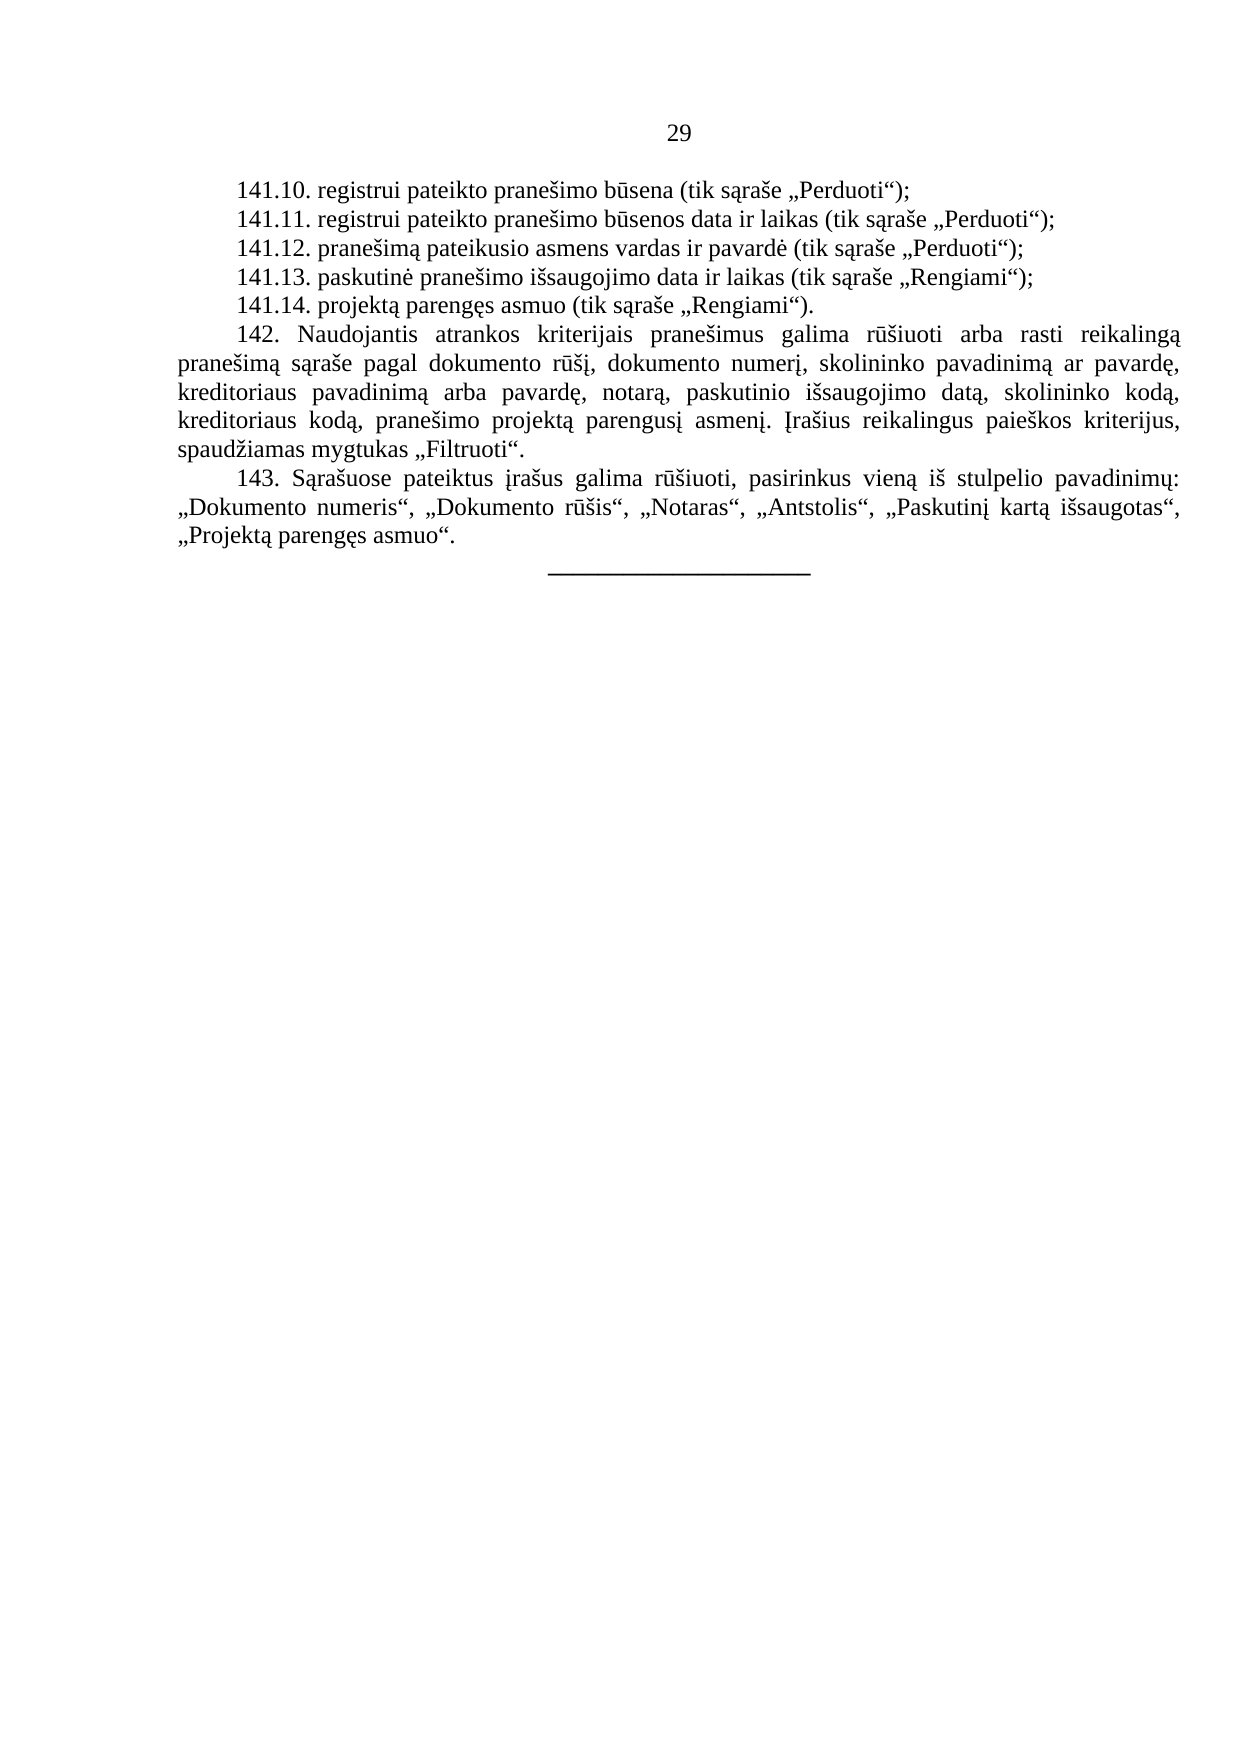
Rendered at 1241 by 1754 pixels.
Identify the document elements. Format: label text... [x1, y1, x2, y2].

text 141.13. paskutinė pranešimo išsaugojimo data ir laikas (tik sąraše „Rengiami“); [177, 262, 1181, 291]
text 142. Naudojantis atrankos kriterijais pranešimus galima rūšiuoti arba rasti reikalingą pranešimą sąraše pagal dokumento rūšį, dokumento numerį, skolininko pavadinimą ar pavardę, kreditoriaus pavadinimą arba pavardę, notarą, paskutinio išsaugojimo datą, skolininko kodą, kreditoriaus kodą, pranešimo projektą parengusį asmenį. Įrašius reikalingus paieškos kriterijus, spaudžiamas mygtukas „Filtruoti“. [177, 319, 1181, 463]
text 141.10. registrui pateikto pranešimo būsena (tik sąraše „Perduoti“); [177, 176, 1181, 204]
text 143. Sąrašuose pateiktus įrašus galima rūšiuoti, pasirinkus vieną iš stulpelio pavadinimų: „Dokumento numeris“, „Dokumento rūšis“, „Notaras“, „Antstolis“, „Paskutinį kartą išsaugotas“, „Projektą parengęs asmuo“. [177, 463, 1181, 549]
text 141.14. projektą parengęs asmuo (tik sąraše „Rengiami“). [177, 291, 1181, 319]
text 141.12. pranešimą pateikusio asmens vardas ir pavardė (tik sąraše „Perduoti“); [177, 233, 1181, 262]
text 141.11. registrui pateikto pranešimo būsenos data ir laikas (tik sąraše „Perduoti“); [177, 204, 1181, 233]
text _____________________ [177, 549, 1181, 578]
